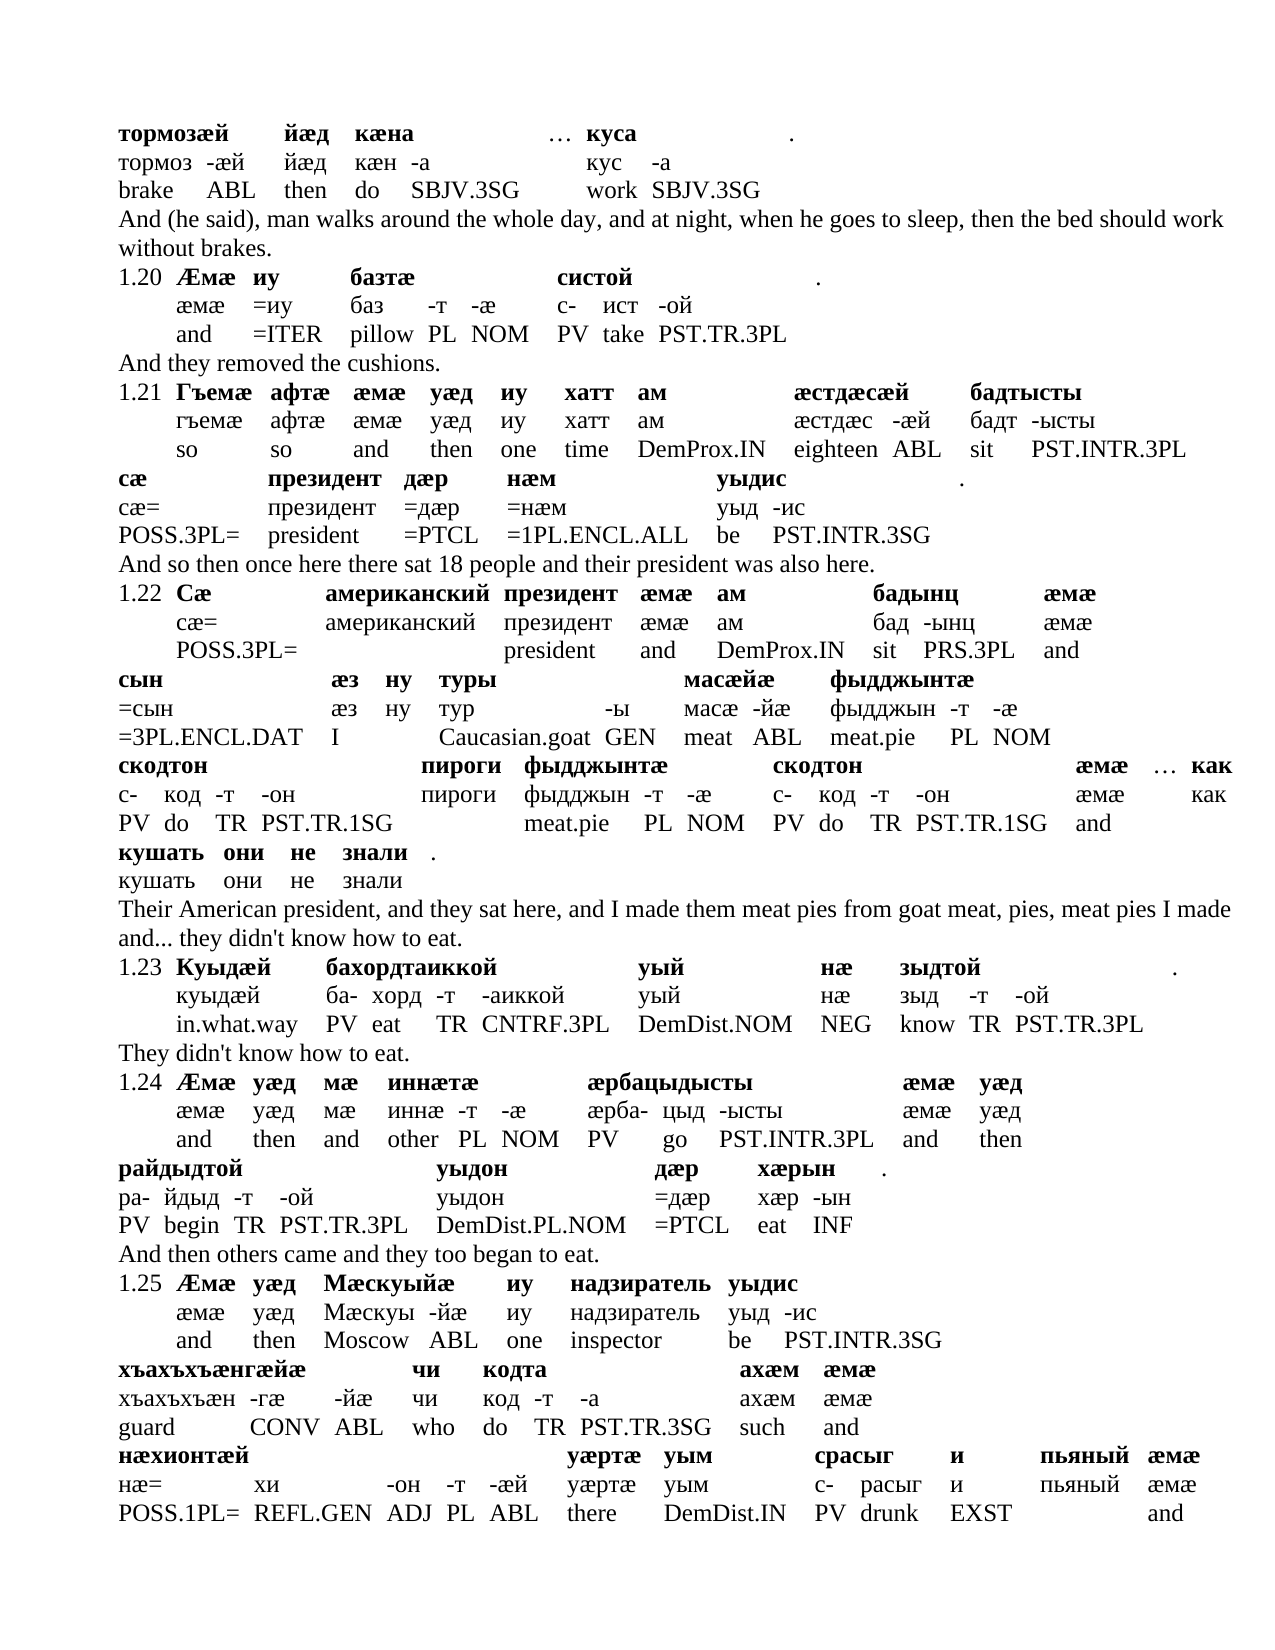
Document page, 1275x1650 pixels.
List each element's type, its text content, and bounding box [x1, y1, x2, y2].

text американский [325, 578, 490, 607]
text æмæ [1147, 1441, 1211, 1469]
text уыдис [728, 1268, 956, 1297]
text -т [644, 779, 673, 808]
text -ысты [719, 1096, 875, 1124]
text пироги [421, 779, 496, 808]
text -т [870, 779, 902, 808]
text сæ= [118, 492, 240, 521]
text =дæр [404, 492, 479, 521]
text куыдæй [176, 981, 298, 1009]
text скодтон [773, 751, 1062, 779]
text иу [500, 377, 551, 406]
text PV [773, 808, 805, 837]
text ам [637, 406, 766, 434]
text с- [557, 291, 589, 319]
text PST.INTR.3SG [784, 1326, 942, 1354]
text ABL [429, 1326, 479, 1354]
text =3PL.ENCL.DAT [118, 722, 303, 751]
text кæн [354, 147, 397, 176]
text . [881, 1153, 902, 1182]
text 1.25 [118, 1268, 162, 1297]
text уый [638, 952, 807, 981]
text уыдис [716, 463, 945, 492]
text уыд [728, 1297, 770, 1326]
text зыдтой [899, 952, 1158, 981]
text PL [458, 1124, 487, 1153]
text -т [950, 693, 979, 722]
text inspector [570, 1326, 700, 1354]
text они [223, 866, 262, 894]
text бадынц [873, 578, 1029, 607]
text -а [411, 147, 520, 176]
text иу [506, 1297, 543, 1326]
text and [353, 434, 402, 463]
text begin [164, 1211, 220, 1239]
text -гæ [249, 1383, 320, 1412]
text be [716, 521, 759, 549]
text such [739, 1412, 796, 1441]
text базтæ [350, 262, 543, 291]
text æстдæс [793, 406, 878, 434]
text президент [504, 607, 612, 636]
text сæ= [176, 607, 298, 636]
text do [483, 1412, 520, 1441]
text PST.TR.3PL [279, 1211, 409, 1239]
text бадт [970, 406, 1017, 434]
text and [1075, 808, 1124, 837]
text TR [870, 808, 902, 837]
text -æ [687, 779, 745, 808]
text president [268, 521, 376, 549]
text -ис [772, 492, 931, 521]
text -ис [784, 1297, 942, 1326]
text æмæ [1075, 779, 1124, 808]
text æмæ [640, 578, 703, 607]
text кушать [118, 866, 196, 894]
text TR [215, 808, 247, 837]
text eat [372, 1009, 422, 1038]
text … [1152, 751, 1177, 779]
text æз [331, 693, 357, 722]
text ба- [326, 981, 358, 1009]
text тур [439, 693, 591, 722]
text хæрын [757, 1153, 867, 1182]
text -т [446, 1469, 475, 1498]
text æмæ [823, 1354, 886, 1383]
text PST.INTR.3PL [719, 1124, 875, 1153]
text мæ [323, 1096, 359, 1124]
text не [290, 837, 328, 866]
text -ой [279, 1182, 409, 1211]
text 1.21 [118, 377, 162, 406]
text PL [950, 722, 979, 751]
text -ой [1015, 981, 1144, 1009]
text расыг [860, 1469, 922, 1498]
text REFL.GEN [254, 1498, 373, 1527]
text æрбацыдысты [587, 1067, 888, 1096]
text And then others came and they too began to eat. [118, 1239, 1249, 1268]
text PV [118, 1211, 150, 1239]
text They didn't know how to eat. [118, 1038, 1249, 1067]
text meat.pie [830, 722, 936, 751]
text масæйæ [684, 664, 816, 693]
text NOM [993, 722, 1051, 751]
text -он [261, 779, 393, 808]
text ABL [752, 722, 802, 751]
text and [1043, 636, 1092, 664]
text =ITER [253, 319, 322, 348]
text сын [118, 664, 317, 693]
text time [564, 434, 610, 463]
text æмæ [1075, 751, 1138, 779]
text сæ [118, 463, 254, 492]
text one [500, 434, 537, 463]
text Moscow [323, 1326, 415, 1354]
text Their American president, and they sat here, and I made them meat pies from goat meat, pies, meat pies I made and... they didn't know how to eat. [118, 894, 1249, 952]
text 1.20 [118, 262, 162, 291]
text eat [757, 1211, 799, 1239]
text -т [458, 1096, 487, 1124]
text -т [428, 291, 457, 319]
text =PTCL [654, 1211, 729, 1239]
text нæ [820, 981, 872, 1009]
text -йæ [334, 1383, 384, 1412]
text Мæскуыйæ [323, 1268, 493, 1297]
text ам [717, 578, 859, 607]
text NOM [501, 1124, 559, 1153]
text знали [342, 837, 416, 866]
text NEG [820, 1009, 872, 1038]
text DemDist.PL.NOM [436, 1211, 627, 1239]
text . [958, 463, 979, 492]
text Æмæ [176, 1268, 239, 1297]
text PV [587, 1124, 648, 1153]
text then [979, 1124, 1022, 1153]
text work [586, 176, 638, 204]
text пьяный [1040, 1469, 1120, 1498]
text I [331, 722, 357, 751]
text уæд [430, 406, 473, 434]
text дæр [404, 463, 493, 492]
text . [815, 262, 836, 291]
text And so then once here there sat 18 people and their president was also here. [118, 549, 1249, 578]
text PST.INTR.3SG [772, 521, 931, 549]
text And they removed the cushions. [118, 348, 1249, 377]
text ABL [334, 1412, 384, 1441]
text POSS.1PL= [118, 1498, 240, 1527]
text не [290, 866, 315, 894]
text take [603, 319, 644, 348]
text иу [500, 406, 537, 434]
text one [506, 1326, 543, 1354]
text -æй [489, 1469, 539, 1498]
text CONV [249, 1412, 320, 1441]
text POSS.3PL= [176, 636, 298, 664]
text æстдæсæй [793, 377, 956, 406]
text уыд [716, 492, 759, 521]
text хатт [564, 377, 624, 406]
text уæд [253, 1297, 296, 1326]
text -ы [604, 693, 656, 722]
text кæна [354, 118, 534, 147]
text and [640, 636, 689, 664]
text уый [638, 981, 793, 1009]
text иу [253, 262, 336, 291]
text æмæ [640, 607, 689, 636]
text хæр [757, 1182, 799, 1211]
text meat.pie [524, 808, 630, 837]
text æмæ [176, 291, 225, 319]
text уæд [253, 1067, 309, 1096]
text TR [969, 1009, 1001, 1038]
text -а [651, 147, 761, 176]
text EXST [950, 1498, 1012, 1527]
text . [788, 118, 809, 147]
text and [1147, 1498, 1197, 1527]
text PST.TR.3PL [1015, 1009, 1144, 1038]
text =сын [118, 693, 303, 722]
text meat [684, 722, 738, 751]
text 1.24 [118, 1067, 162, 1096]
text уым [664, 1469, 787, 1498]
text eighteen [793, 434, 878, 463]
text надзиратель [570, 1297, 700, 1326]
text -йæ [429, 1297, 479, 1326]
text then [253, 1124, 296, 1153]
text и [950, 1441, 1026, 1469]
text -т [436, 981, 468, 1009]
text æмæ [353, 377, 416, 406]
text уыдон [436, 1153, 641, 1182]
text DemProx.IN [637, 434, 766, 463]
text -он [916, 779, 1048, 808]
text нæм [507, 463, 703, 492]
text уыдон [436, 1182, 627, 1211]
text DemDist.IN [664, 1498, 787, 1527]
text дæр [654, 1153, 743, 1182]
text кодта [483, 1354, 726, 1383]
text =1PL.ENCL.ALL [507, 521, 689, 549]
text CNTRF.3PL [482, 1009, 610, 1038]
text PST.INTR.3PL [1031, 434, 1187, 463]
text and [323, 1124, 359, 1153]
text so [176, 434, 243, 463]
text and [176, 1326, 225, 1354]
text кус [586, 147, 638, 176]
text ну [385, 693, 411, 722]
text иннæтæ [387, 1067, 573, 1096]
text ист [603, 291, 644, 319]
text Мæскуы [323, 1297, 415, 1326]
text -он [386, 1469, 432, 1498]
text знали [342, 866, 403, 894]
text PV [118, 808, 150, 837]
text -йæ [752, 693, 802, 722]
text GEN [604, 722, 656, 751]
text фыдджын [524, 779, 630, 808]
text and [823, 1412, 872, 1441]
text DemDist.NOM [638, 1009, 793, 1038]
text уæд [430, 377, 487, 406]
text then [430, 434, 473, 463]
text and [902, 1124, 952, 1153]
text надзиратель [570, 1268, 714, 1297]
text американский [325, 607, 476, 636]
text как [1191, 751, 1240, 779]
text ABL [892, 434, 942, 463]
text PL [428, 319, 457, 348]
text PST.TR.1SG [261, 808, 393, 837]
text иннæ [387, 1096, 444, 1124]
text баз [350, 291, 414, 319]
text цыд [662, 1096, 705, 1124]
text æмæ [1043, 607, 1092, 636]
text do [818, 808, 856, 837]
text хатт [564, 406, 610, 434]
text иу [506, 1268, 556, 1297]
text хъахъхъæн [118, 1383, 236, 1412]
text фыдджынтæ [830, 664, 1065, 693]
text -т [215, 779, 247, 808]
text бад [873, 607, 909, 636]
text æмæ [902, 1067, 965, 1096]
text sit [970, 434, 1017, 463]
text PV [326, 1009, 358, 1038]
text TR [233, 1211, 266, 1239]
text =PTCL [404, 521, 479, 549]
text æмæ [176, 1096, 225, 1124]
text brake [118, 176, 192, 204]
text ам [717, 607, 845, 636]
text do [164, 808, 201, 837]
text president [504, 636, 612, 664]
text 1.23 [118, 952, 162, 981]
text SBJV.3SG [651, 176, 761, 204]
text уæд [979, 1096, 1022, 1124]
text then [284, 176, 327, 204]
text PST.TR.3PL [658, 319, 787, 348]
text -æ [993, 693, 1051, 722]
text æмæ [823, 1383, 872, 1412]
text æмæ [902, 1096, 952, 1124]
text æз [331, 664, 371, 693]
text . [430, 837, 451, 866]
text =дæр [654, 1182, 729, 1211]
text систой [557, 262, 801, 291]
text Caucasian.goat [439, 722, 591, 751]
text президент [268, 463, 390, 492]
text PV [814, 1498, 846, 1527]
text йæд [284, 147, 327, 176]
text -аиккой [482, 981, 610, 1009]
text æмæ [1147, 1469, 1197, 1498]
text райдыдтой [118, 1153, 422, 1182]
text афтæ [270, 377, 339, 406]
text как [1191, 779, 1227, 808]
text бахордтаиккой [326, 952, 624, 981]
text and [176, 1124, 225, 1153]
text хъахъхъæнгæйæ [118, 1354, 398, 1383]
text ADJ [386, 1498, 432, 1527]
text know [899, 1009, 955, 1038]
text ахæм [739, 1383, 796, 1412]
text масæ [684, 693, 738, 722]
text ABL [206, 176, 256, 204]
text -ой [658, 291, 787, 319]
text ра- [118, 1182, 150, 1211]
text PV [557, 319, 589, 348]
text уæртæ [567, 1441, 650, 1469]
text POSS.3PL= [118, 521, 240, 549]
text пироги [421, 751, 510, 779]
text drunk [860, 1498, 922, 1527]
text æмæ [176, 1297, 225, 1326]
text с- [773, 779, 805, 808]
text нæхионтæй [118, 1441, 553, 1469]
text =нæм [507, 492, 689, 521]
text уæд [253, 1268, 309, 1297]
text ам [637, 377, 780, 406]
text код [164, 779, 201, 808]
text кушать [118, 837, 209, 866]
text be [728, 1326, 770, 1354]
text фыдджынтæ [524, 751, 759, 779]
text -а [580, 1383, 712, 1412]
text хи [254, 1469, 373, 1498]
text с- [118, 779, 150, 808]
text Куыдæй [176, 952, 312, 981]
text do [354, 176, 397, 204]
text и [950, 1469, 1012, 1498]
text PRS.3PL [923, 636, 1016, 664]
text NOM [687, 808, 745, 837]
text ну [385, 664, 425, 693]
text -т [969, 981, 1001, 1009]
text Æмæ [176, 1067, 239, 1096]
text туры [439, 664, 670, 693]
text йæд [284, 118, 341, 147]
text уæд [253, 1096, 296, 1124]
text PL [446, 1498, 475, 1527]
text who [412, 1412, 455, 1441]
text -æ [501, 1096, 559, 1124]
text DemProx.IN [717, 636, 845, 664]
text Гъемæ [176, 377, 256, 406]
text PST.TR.3SG [580, 1412, 712, 1441]
text so [270, 434, 325, 463]
text нæ= [118, 1469, 240, 1498]
text pillow [350, 319, 414, 348]
text there [567, 1498, 636, 1527]
text уæд [979, 1067, 1036, 1096]
text æмæ [1043, 578, 1106, 607]
text тормозæй [118, 118, 270, 147]
text уæртæ [567, 1469, 636, 1498]
text -æй [892, 406, 942, 434]
text хорд [372, 981, 422, 1009]
text тормоз [118, 147, 192, 176]
text код [818, 779, 856, 808]
text йдыд [164, 1182, 220, 1211]
text … [547, 118, 572, 147]
text PL [644, 808, 673, 837]
text Æмæ [176, 262, 239, 291]
text чи [412, 1383, 455, 1412]
text зыд [899, 981, 955, 1009]
text куса [586, 118, 774, 147]
text чи [412, 1354, 469, 1383]
text other [387, 1124, 444, 1153]
text And (he said), man walks around the whole day, and at night, when he goes to sleep, then the bed should work without brakes. [118, 204, 1249, 262]
text in.what.way [176, 1009, 298, 1038]
text бадтысты [970, 377, 1201, 406]
text 1.22 [118, 578, 162, 607]
text -ын [813, 1182, 853, 1211]
text уым [664, 1441, 801, 1469]
text срасыг [814, 1441, 936, 1469]
text президент [504, 578, 626, 607]
text PST.TR.1SG [916, 808, 1048, 837]
text афтæ [270, 406, 325, 434]
text пьяный [1040, 1441, 1134, 1469]
text -æй [206, 147, 256, 176]
text INF [813, 1211, 853, 1239]
text æрба- [587, 1096, 648, 1124]
text фыдджын [830, 693, 936, 722]
text Сæ [176, 578, 311, 607]
text ахæм [739, 1354, 809, 1383]
text они [223, 837, 276, 866]
text -æ [471, 291, 529, 319]
text guard [118, 1412, 236, 1441]
text код [483, 1383, 520, 1412]
text -т [233, 1182, 266, 1211]
text and [176, 319, 225, 348]
text -ынц [923, 607, 1016, 636]
text TR [534, 1412, 566, 1441]
text -т [534, 1383, 566, 1412]
text NOM [471, 319, 529, 348]
text then [253, 1326, 296, 1354]
text мæ [323, 1067, 373, 1096]
text президент [268, 492, 376, 521]
text go [662, 1124, 705, 1153]
text SBJV.3SG [411, 176, 520, 204]
text TR [436, 1009, 468, 1038]
text ABL [489, 1498, 539, 1527]
text =иу [253, 291, 322, 319]
text нæ [820, 952, 886, 981]
text . [1172, 952, 1193, 981]
text æмæ [353, 406, 402, 434]
text скодтон [118, 751, 407, 779]
text -ысты [1031, 406, 1187, 434]
text с- [814, 1469, 846, 1498]
text sit [873, 636, 909, 664]
text гъемæ [176, 406, 243, 434]
